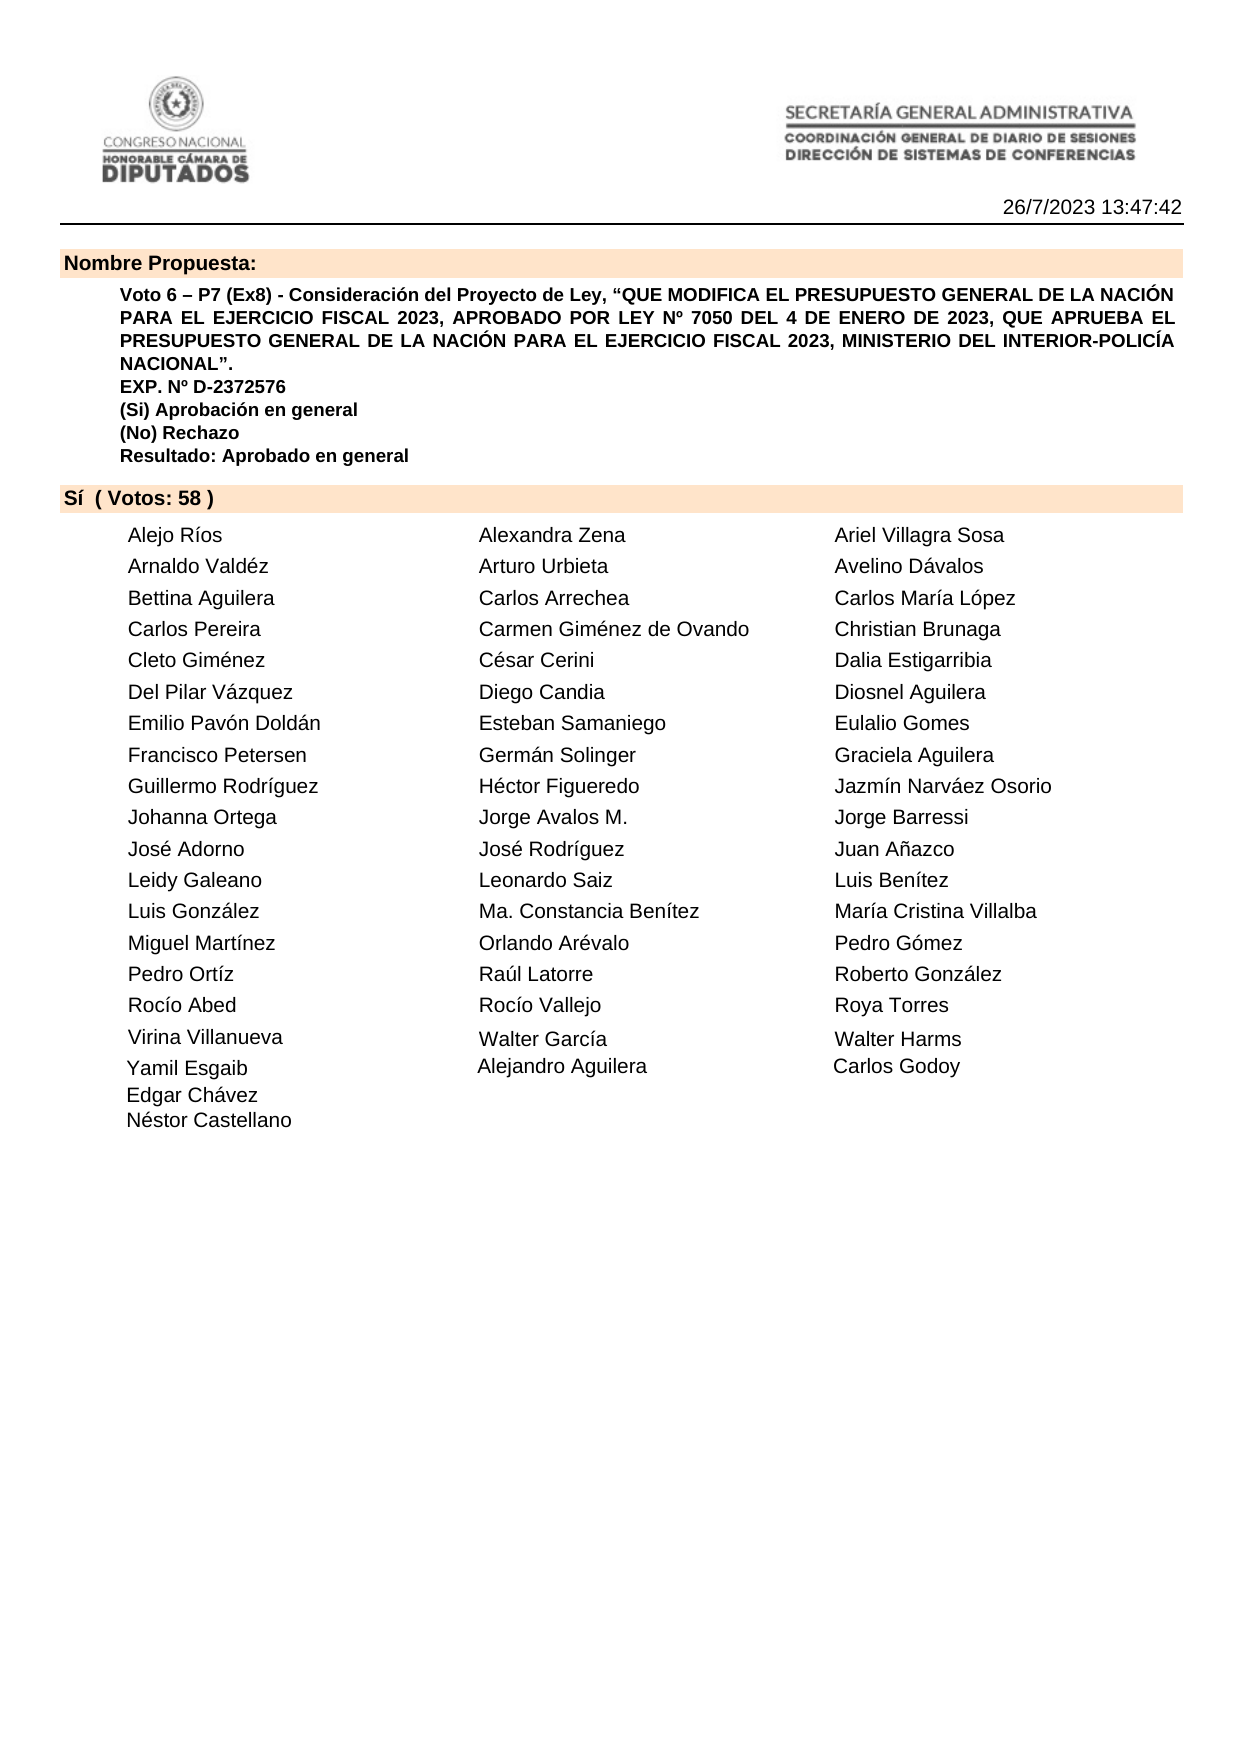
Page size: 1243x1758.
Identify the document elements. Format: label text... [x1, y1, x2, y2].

table_cell Orlando Arévalo [476, 929, 815, 958]
table_cell Avelino Dávalos [831, 553, 1168, 582]
table_cell Alexandra Zena [476, 522, 815, 550]
table_cell Jorge Avalos M. [476, 804, 815, 832]
table_cell [1184, 485, 1189, 513]
table_cell [1184, 710, 1189, 738]
table_cell [1184, 647, 1189, 676]
table_cell [1184, 773, 1189, 801]
table_cell Luis Benítez [831, 867, 1168, 895]
table_cell [1184, 1054, 1189, 1081]
table_cell Bettina Aguilera [125, 585, 462, 613]
table_cell Alejo Ríos [125, 522, 462, 550]
table_cell [1184, 835, 1189, 864]
table_cell Carlos Arrechea [476, 585, 815, 613]
table_cell [60, 278, 1183, 283]
table_header [1184, 189, 1189, 223]
table_cell [1184, 522, 1189, 550]
table_cell [1184, 961, 1189, 989]
table_cell José Rodríguez [476, 835, 815, 864]
table_cell [1184, 929, 1189, 958]
table_cell Juan Añazco [831, 835, 1168, 864]
table_cell [1184, 249, 1189, 278]
table_cell [1184, 513, 1189, 522]
table_cell Pedro Ortíz [125, 961, 462, 989]
table_cell Pedro Gómez [831, 929, 1168, 958]
table_cell Germán Solinger [476, 741, 815, 770]
table_cell Carlos María López [831, 585, 1168, 613]
table_cell [1184, 867, 1189, 895]
table_cell Graciela Aguilera [831, 741, 1168, 770]
table_cell Sí ( Votos: 58 ) [60, 485, 1183, 513]
table_cell [1184, 585, 1189, 613]
table_cell [118, 468, 1178, 485]
table_cell Rocío Abed [125, 992, 462, 1021]
table_cell Diego Candia [476, 679, 815, 707]
table_cell [1184, 679, 1189, 707]
table_cell José Adorno [125, 835, 462, 864]
table_cell [60, 284, 118, 485]
table_cell Francisco Petersen [125, 741, 462, 770]
table_cell [1184, 553, 1189, 582]
table_cell Guillermo Rodríguez [125, 773, 462, 801]
table_cell [1184, 1081, 1189, 1132]
table_cell Ma. Constancia Benítez [476, 898, 815, 927]
table_cell Virina Villanueva [125, 1024, 462, 1054]
table_cell Del Pilar Vázquez [125, 679, 462, 707]
table_cell Christian Brunaga [831, 616, 1168, 644]
table_cell Leidy Galeano [125, 867, 462, 895]
table_cell [60, 228, 1183, 249]
table_cell Carlos Pereira [125, 616, 462, 644]
table_cell [1184, 898, 1189, 927]
table_cell [60, 513, 1183, 522]
table_cell [815, 522, 831, 1132]
table_cell Roya Torres [831, 992, 1168, 1021]
table_cell Edgar Chávez Néstor Castellano [125, 1081, 462, 1132]
table_cell César Cerini [476, 647, 815, 676]
table_cell Dalia Estigarribia [831, 647, 1168, 676]
table_cell Voto 6 – P7 (Ex8) - Consideración del Proyecto de Ley, “QUE MODIFICA EL PRESUPUESTO GENERAL DE LA NACIÓN PARA EL EJERCICIO FISCAL 2023, APROBADO POR LEY Nº 7050 DEL 4 DE ENERO DE 2023, QUE APRUEBA EL PRESUPUESTO GENERAL DE LA NACIÓN PARA EL EJERCICIO FISCAL 2023, MINISTERIO DEL INTERIOR-POLICÍA NACIONAL”. EXP. Nº D-2372576 (Si) Aprobación en general (No) Rechazo Resultado: Aprobado en general [118, 284, 1178, 468]
table_cell Emilio Pavón Doldán [125, 710, 462, 738]
table_cell María Cristina Villalba [831, 898, 1168, 927]
table_cell Miguel Martínez [125, 929, 462, 958]
table_cell Alejandro Aguilera Hugo Meza [476, 1054, 815, 1132]
table_cell Luis González [125, 898, 462, 927]
table_cell [60, 522, 124, 1132]
table_cell [462, 522, 476, 1132]
table_cell Jorge Barressi [831, 804, 1168, 832]
table_cell Raúl Latorre [476, 961, 815, 989]
table_cell Carmen Giménez de Ovando [476, 616, 815, 644]
table_cell Diosnel Aguilera [831, 679, 1168, 707]
table_cell Eulalio Gomes [831, 710, 1168, 738]
table_cell Arnaldo Valdéz [125, 553, 462, 582]
table_cell Ariel Villagra Sosa [831, 522, 1168, 550]
table_header 26/7/2023 13:47:42 [649, 189, 1183, 223]
table_cell [1184, 992, 1189, 1021]
table_cell Arturo Urbieta [476, 553, 815, 582]
table_cell Leonardo Saiz [476, 867, 815, 895]
table_cell Jazmín Narváez Osorio [831, 773, 1168, 801]
table_cell Cleto Giménez [125, 647, 462, 676]
table_cell [1184, 1024, 1189, 1054]
table_header [60, 189, 649, 223]
table_cell Esteban Samaniego [476, 710, 815, 738]
table_cell Héctor Figueredo [476, 773, 815, 801]
table_cell Yamil Esgaib [125, 1054, 462, 1081]
table_cell Johanna Ortega [125, 804, 462, 832]
table_cell [1184, 228, 1189, 249]
table_cell Roberto González [831, 961, 1168, 989]
table_cell Rocío Vallejo [476, 992, 815, 1021]
table_cell Walter Harms [831, 1024, 1168, 1054]
table_cell [1184, 741, 1189, 770]
table_cell Carlos Godoy María Cattebeke [831, 1054, 1168, 1132]
table_cell [1184, 616, 1189, 644]
table_cell [1168, 522, 1183, 1132]
table_cell [1184, 804, 1189, 832]
table_cell Walter García [476, 1024, 815, 1054]
table_cell Nombre Propuesta: [60, 249, 1183, 278]
table_cell [1178, 284, 1189, 485]
